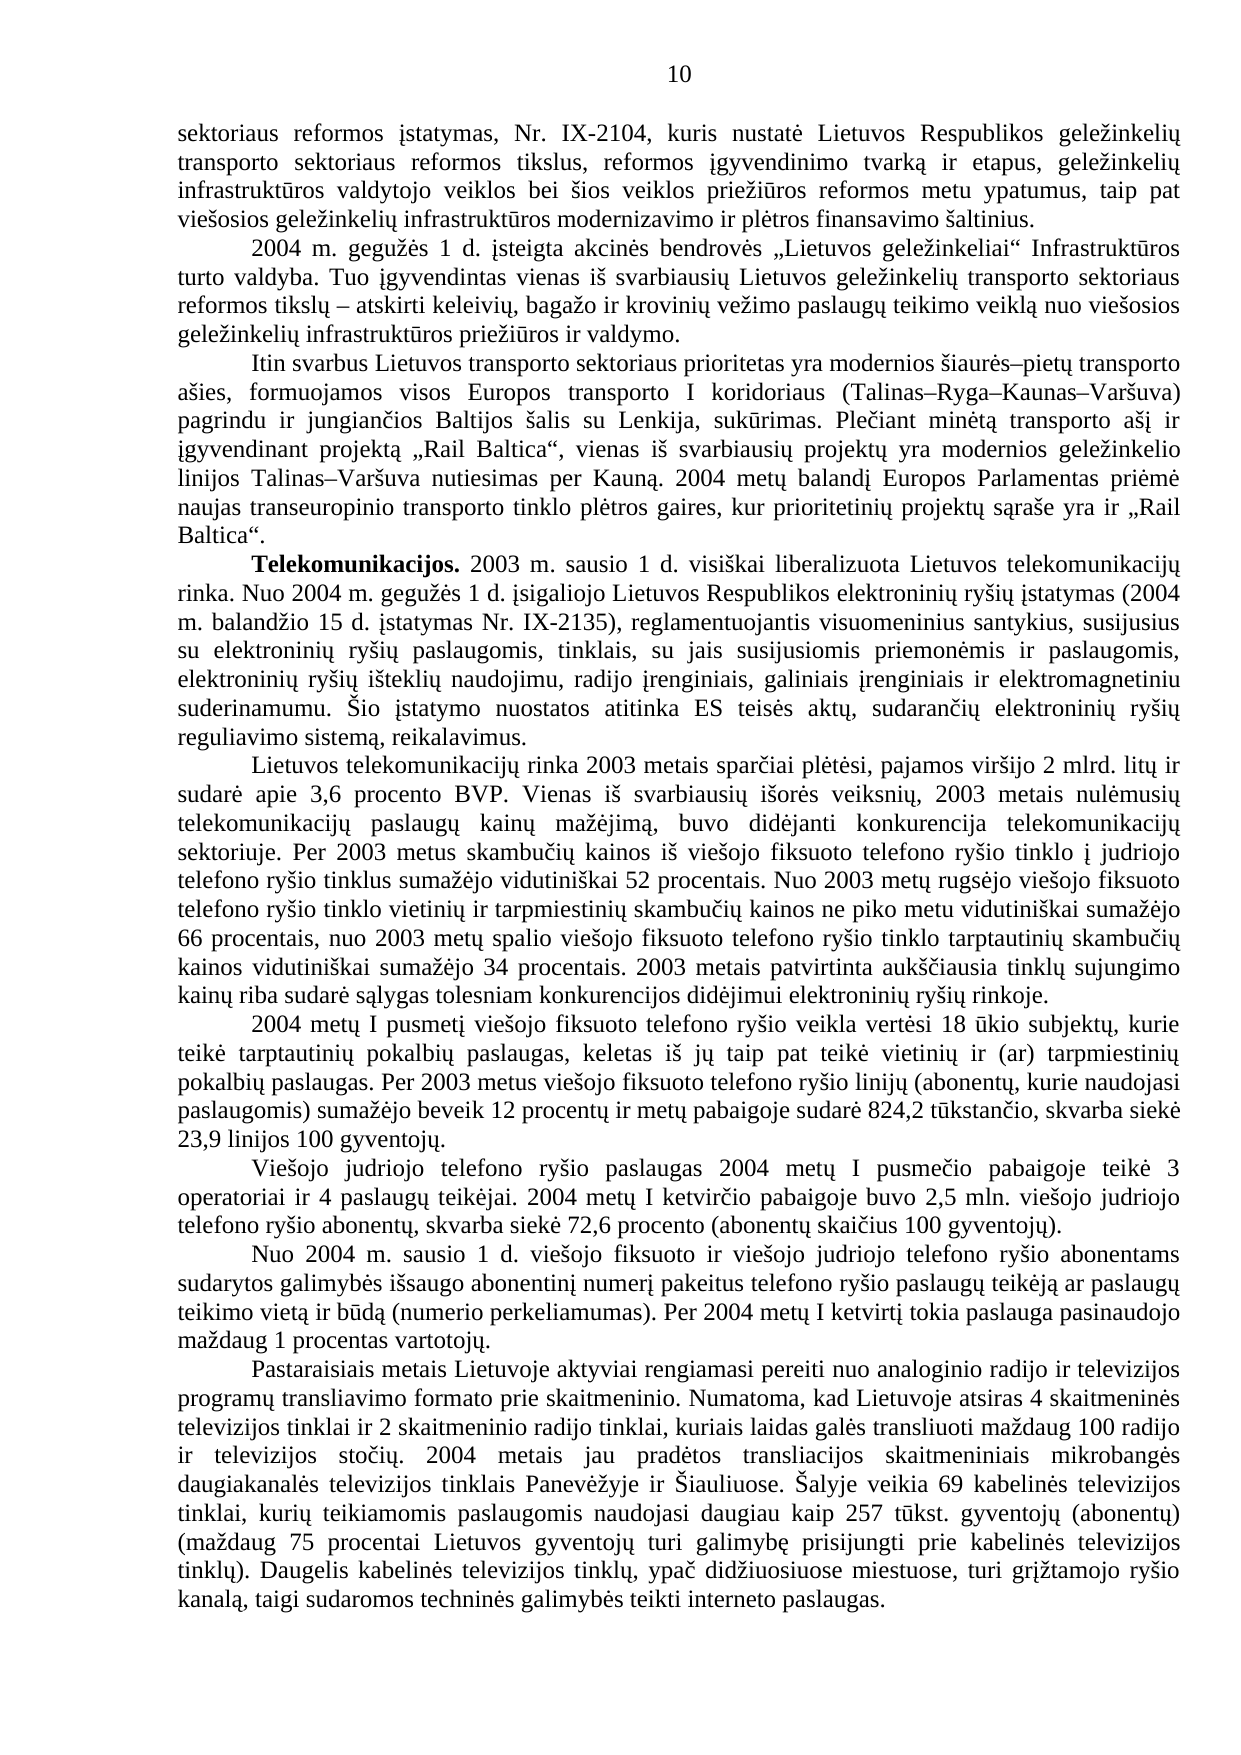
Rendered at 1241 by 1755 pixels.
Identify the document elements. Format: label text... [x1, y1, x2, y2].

text Itin svarbus Lietuvos transporto sektoriaus prioritetas yra modernios šiaurės–pietų transporto ašies, formuojamos visos Europos transporto I koridoriaus (Talinas–Ryga–Kaunas–Varšuva) pagrindu ir jungiančios Baltijos šalis su Lenkija, sukūrimas. Plečiant minėtą transporto ašį ir įgyvendinant projektą „Rail Baltica“, vienas iš svarbiausių projektų yra modernios geležinkelio linijos Talinas–Varšuva nutiesimas per Kauną. 2004 metų balandį Europos Parlamentas priėmė naujas transeuropinio transporto tinklo plėtros gaires, kur prioritetinių projektų sąraše yra ir „Rail Baltica“. [177, 348, 1181, 549]
text 2004 m. gegužės 1 d. įsteigta akcinės bendrovės „Lietuvos geležinkeliai“ Infrastruktūros turto valdyba. Tuo įgyvendintas vienas iš svarbiausių Lietuvos geležinkelių transporto sektoriaus reformos tikslų – atskirti keleivių, bagažo ir krovinių vežimo paslaugų teikimo veiklą nuo viešosios geležinkelių infrastruktūros priežiūros ir valdymo. [177, 233, 1181, 348]
text sektoriaus reformos įstatymas, Nr. IX-2104, kuris nustatė Lietuvos Respublikos geležinkelių transporto sektoriaus reformos tikslus, reformos įgyvendinimo tvarką ir etapus, geležinkelių infrastruktūros valdytojo veiklos bei šios veiklos priežiūros reformos metu ypatumus, taip pat viešosios geležinkelių infrastruktūros modernizavimo ir plėtros finansavimo šaltinius. [177, 118, 1181, 233]
text 2004 metų I pusmetį viešojo fiksuoto telefono ryšio veikla vertėsi 18 ūkio subjektų, kurie teikė tarptautinių pokalbių paslaugas, keletas iš jų taip pat teikė vietinių ir (ar) tarpmiestinių pokalbių paslaugas. Per 2003 metus viešojo fiksuoto telefono ryšio linijų (abonentų, kurie naudojasi paslaugomis) sumažėjo beveik 12 procentų ir metų pabaigoje sudarė 824,2 tūkstančio, skvarba siekė 23,9 linijos 100 gyventojų. [177, 1009, 1181, 1153]
text Viešojo judriojo telefono ryšio paslaugas 2004 metų I pusmečio pabaigoje teikė 3 operatoriai ir 4 paslaugų teikėjai. 2004 metų I ketvirčio pabaigoje buvo 2,5 mln. viešojo judriojo telefono ryšio abonentų, skvarba siekė 72,6 procento (abonentų skaičius 100 gyventojų). [177, 1153, 1181, 1239]
text Nuo 2004 m. sausio 1 d. viešojo fiksuoto ir viešojo judriojo telefono ryšio abonentams sudarytos galimybės išsaugo abonentinį numerį pakeitus telefono ryšio paslaugų teikėją ar paslaugų teikimo vietą ir būdą (numerio perkeliamumas). Per 2004 metų I ketvirtį tokia paslauga pasinaudojo maždaug 1 procentas vartotojų. [177, 1239, 1181, 1354]
text Telekomunikacijos. 2003 m. sausio 1 d. visiškai liberalizuota Lietuvos telekomunikacijų rinka. Nuo 2004 m. gegužės 1 d. įsigaliojo Lietuvos Respublikos elektroninių ryšių įstatymas (2004 m. balandžio 15 d. įstatymas Nr. IX-2135), reglamentuojantis visuomeninius santykius, susijusius su elektroninių ryšių paslaugomis, tinklais, su jais susijusiomis priemonėmis ir paslaugomis, elektroninių ryšių išteklių naudojimu, radijo įrenginiais, galiniais įrenginiais ir elektromagnetiniu suderinamumu. Šio įstatymo nuostatos atitinka ES teisės aktų, sudarančių elektroninių ryšių reguliavimo sistemą, reikalavimus. [177, 549, 1181, 751]
text Pastaraisiais metais Lietuvoje aktyviai rengiamasi pereiti nuo analoginio radijo ir televizijos programų transliavimo formato prie skaitmeninio. Numatoma, kad Lietuvoje atsiras 4 skaitmeninės televizijos tinklai ir 2 skaitmeninio radijo tinklai, kuriais laidas galės transliuoti maždaug 100 radijo ir televizijos stočių. 2004 metais jau pradėtos transliacijos skaitmeniniais mikrobangės daugiakanalės televizijos tinklais Panevėžyje ir Šiauliuose. Šalyje veikia 69 kabelinės televizijos tinklai, kurių teikiamomis paslaugomis naudojasi daugiau kaip 257 tūkst. gyventojų (abonentų) (maždaug 75 procentai Lietuvos gyventojų turi galimybę prisijungti prie kabelinės televizijos tinklų). Daugelis kabelinės televizijos tinklų, ypač didžiuosiuose miestuose, turi grįžtamojo ryšio kanalą, taigi sudaromos techninės galimybės teikti interneto paslaugas. [177, 1354, 1181, 1613]
text Lietuvos telekomunikacijų rinka 2003 metais sparčiai plėtėsi, pajamos viršijo 2 mlrd. litų ir sudarė apie 3,6 procento BVP. Vienas iš svarbiausių išorės veiksnių, 2003 metais nulėmusių telekomunikacijų paslaugų kainų mažėjimą, buvo didėjanti konkurencija telekomunikacijų sektoriuje. Per 2003 metus skambučių kainos iš viešojo fiksuoto telefono ryšio tinklo į judriojo telefono ryšio tinklus sumažėjo vidutiniškai 52 procentais. Nuo 2003 metų rugsėjo viešojo fiksuoto telefono ryšio tinklo vietinių ir tarpmiestinių skambučių kainos ne piko metu vidutiniškai sumažėjo 66 procentais, nuo 2003 metų spalio viešojo fiksuoto telefono ryšio tinklo tarptautinių skambučių kainos vidutiniškai sumažėjo 34 procentais. 2003 metais patvirtinta aukščiausia tinklų sujungimo kainų riba sudarė sąlygas tolesniam konkurencijos didėjimui elektroninių ryšių rinkoje. [177, 751, 1181, 1009]
